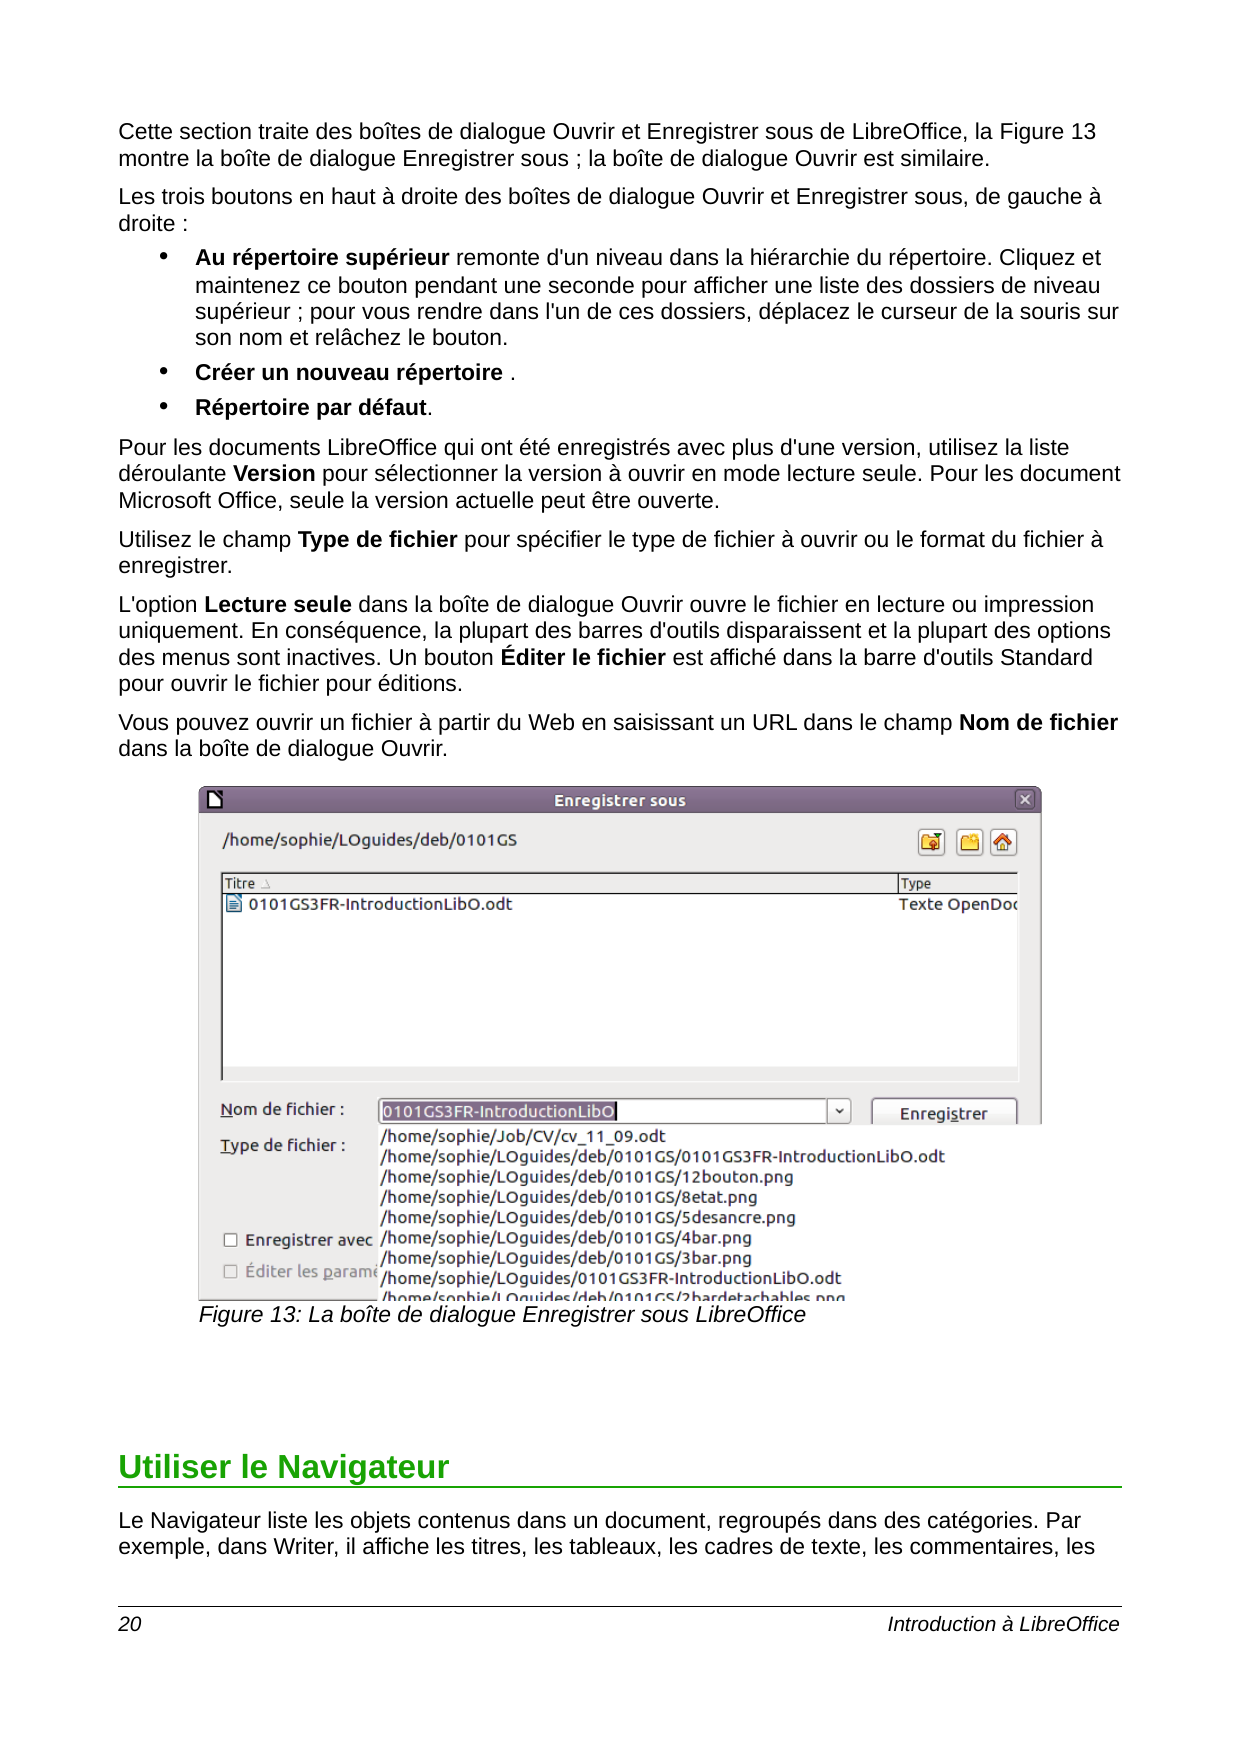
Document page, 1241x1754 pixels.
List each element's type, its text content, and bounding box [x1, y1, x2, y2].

text Vous pouvez ouvrir un fichier à partir du Web en saisissant un URL dans le champ Nom de fichier dans la boîte de dialogue Ouvrir. [118, 709, 1122, 761]
list Répertoire par défaut. [156, 392, 1122, 422]
subtitle Utiliser le Navigateur [118, 1447, 1122, 1486]
text Figure 13: La boîte de dialogue Enregistrer sous LibreOffice [198, 1301, 1042, 1327]
text Le Navigateur liste les objets contenus dans un document, regroupés dans des catégories. Par exemple, dans Writer, il affiche les titres, les tableaux, les cadres de texte, les commentaires, les [118, 1507, 1122, 1559]
picture [198, 786, 1042, 1301]
list Créer un nouveau répertoire . [156, 357, 1122, 386]
text L'option Lecture seule dans la boîte de dialogue Ouvrir ouvre le fichier en lecture ou impression uniquement. En conséquence, la plupart des barres d'outils disparaissent et la plupart des options des menus sont inactives. Un bouton Éditer le fichier est affiché dans la barre d'outils Standard pour ouvrir le fichier pour éditions. [118, 591, 1122, 696]
text Cette section traite des boîtes de dialogue Ouvrir et Enregistrer sous de LibreOffice, la Figure 13 montre la boîte de dialogue Enregistrer sous ; la boîte de dialogue Ouvrir est similaire. [118, 118, 1122, 171]
text Utilisez le champ Type de fichier pour spécifier le type de fichier à ouvrir ou le format du fichier à enregistrer. [118, 526, 1122, 578]
list Au répertoire supérieur remonte d'un niveau dans la hiérarchie du répertoire. Cliquez et maintenez ce bouton pendant une seconde pour afficher une liste des dossiers de niveau supérieur ; pour vous rendre dans l'un de ces dossiers, déplacez le curseur de la souris sur son nom et relâchez le bouton. [156, 242, 1122, 351]
list Les trois boutons en haut à droite des boîtes de dialogue Ouvrir et Enregistrer sous, de gauche à droite : [118, 183, 1122, 236]
text Pour les documents LibreOffice qui ont été enregistrés avec plus d'une version, utilisez la liste déroulante Version pour sélectionner la version à ouvrir en mode lecture seule. Pour les document Microsoft Office, seule la version actuelle peut être ouverte. [118, 434, 1122, 513]
